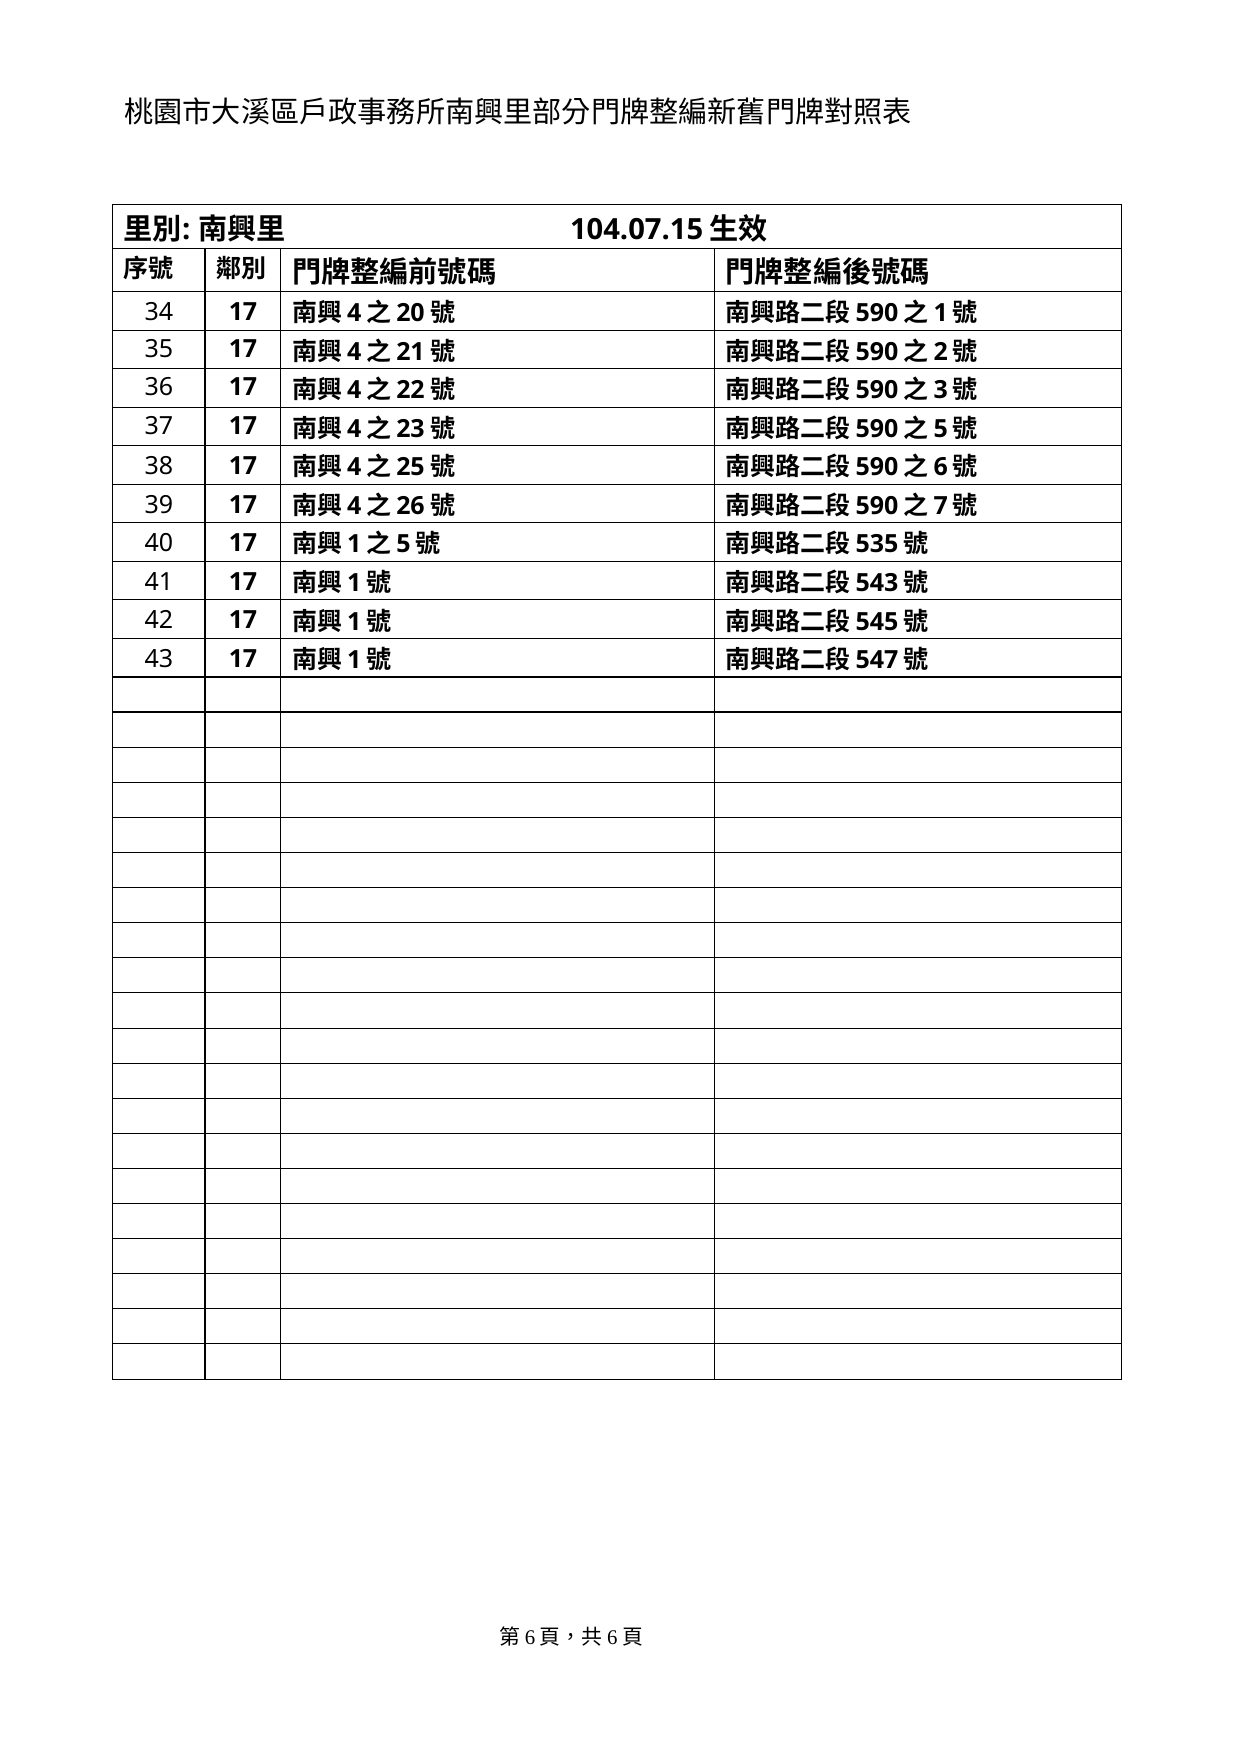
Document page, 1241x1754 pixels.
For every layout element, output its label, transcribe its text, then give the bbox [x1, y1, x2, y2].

table_cell [715, 1344, 1121, 1378]
table_cell [281, 1309, 714, 1343]
table_cell [715, 1169, 1121, 1203]
table_cell [281, 1239, 714, 1273]
table_cell [281, 783, 714, 817]
table_cell 43 [113, 639, 204, 676]
table_cell 南興1號 [281, 639, 714, 676]
table_cell [281, 748, 714, 782]
table_cell 17 [206, 639, 280, 676]
table_cell [206, 783, 280, 817]
table_cell 17 [206, 562, 280, 599]
table_cell [113, 1099, 204, 1133]
table_cell 39 [113, 485, 204, 522]
table_cell [281, 818, 714, 852]
table_cell [206, 678, 280, 711]
table_cell [281, 853, 714, 887]
table_cell [715, 818, 1121, 852]
table_cell [715, 853, 1121, 887]
table_cell [206, 1099, 280, 1133]
table_cell 17 [206, 485, 280, 522]
table_cell [113, 1064, 204, 1098]
table_cell [113, 923, 204, 957]
table_cell [206, 818, 280, 852]
table_cell 南興4之21號 [281, 331, 714, 368]
table_cell 17 [206, 600, 280, 638]
table_cell 南興路二段543號 [715, 562, 1121, 599]
table_cell 34 [113, 292, 204, 329]
table_cell 17 [206, 408, 280, 445]
table_cell [715, 958, 1121, 992]
table_cell [206, 748, 280, 782]
table_cell [281, 1274, 714, 1308]
table_cell [113, 1204, 204, 1238]
table_cell 17 [206, 292, 280, 329]
table_cell [281, 1029, 714, 1062]
table_cell [206, 1239, 280, 1273]
table_cell 鄰別 [206, 249, 280, 291]
table_cell [281, 1134, 714, 1168]
table_cell [113, 888, 204, 922]
table_cell [113, 958, 204, 992]
table_cell [113, 818, 204, 852]
table_cell [113, 1029, 204, 1062]
table_cell 南興4之25號 [281, 446, 714, 484]
table_cell [281, 1099, 714, 1133]
table_cell [113, 783, 204, 817]
table_cell [281, 993, 714, 1027]
table_cell 南興路二段590之7號 [715, 485, 1121, 522]
table_cell [206, 958, 280, 992]
table_cell 38 [113, 446, 204, 484]
table_cell 40 [113, 523, 204, 561]
table_cell 南興1號 [281, 562, 714, 599]
table_cell [715, 1099, 1121, 1133]
table_cell [113, 853, 204, 887]
table_cell [206, 993, 280, 1027]
table_cell 南興4之23號 [281, 408, 714, 445]
table_cell 南興路二段590之6號 [715, 446, 1121, 484]
table_cell 南興4之22號 [281, 369, 714, 407]
table_cell [715, 1239, 1121, 1273]
table_cell [113, 1169, 204, 1203]
table_cell [715, 923, 1121, 957]
table_cell 南興路二段590之3號 [715, 369, 1121, 407]
table_cell 36 [113, 369, 204, 407]
table_cell [206, 923, 280, 957]
table_cell [281, 888, 714, 922]
table_cell 南興路二段590之2號 [715, 331, 1121, 368]
table_cell 17 [206, 446, 280, 484]
table_cell 17 [206, 369, 280, 407]
table_cell 南興1之5號 [281, 523, 714, 561]
table_cell 序號 [113, 249, 204, 291]
table_cell [113, 713, 204, 747]
table_cell [715, 1029, 1121, 1062]
table_cell [281, 713, 714, 747]
table_cell [113, 1274, 204, 1308]
table_cell [715, 1204, 1121, 1238]
table_cell [206, 1344, 280, 1378]
table_cell [113, 1309, 204, 1343]
table_cell 41 [113, 562, 204, 599]
table_cell 35 [113, 331, 204, 368]
table_cell 南興路二段535號 [715, 523, 1121, 561]
table_cell [206, 1134, 280, 1168]
table_cell [281, 1204, 714, 1238]
table_cell 南興路二段590之5號 [715, 408, 1121, 445]
table_cell [113, 993, 204, 1027]
table_cell [715, 678, 1121, 711]
table_cell 門牌整編前號碼 [281, 249, 714, 291]
table_cell [113, 678, 204, 711]
table_cell [281, 958, 714, 992]
table_cell [113, 1239, 204, 1273]
table_cell [715, 993, 1121, 1027]
table_cell 17 [206, 331, 280, 368]
table_cell [281, 1344, 714, 1378]
table_cell [715, 1309, 1121, 1343]
table_cell [113, 748, 204, 782]
table_cell [715, 1274, 1121, 1308]
table_cell [206, 1169, 280, 1203]
table_cell [715, 748, 1121, 782]
table_cell 門牌整編後號碼 [715, 249, 1121, 291]
table_cell [206, 853, 280, 887]
table_cell [113, 1134, 204, 1168]
table_cell [715, 1134, 1121, 1168]
table_cell 南興4之20號 [281, 292, 714, 329]
table_cell [281, 1064, 714, 1098]
table_cell [206, 1029, 280, 1062]
table_cell [206, 1204, 280, 1238]
table_cell 37 [113, 408, 204, 445]
table_cell [281, 923, 714, 957]
table_header 里別: 南興里 104.07.15生效 [113, 205, 1121, 248]
table_cell [206, 1064, 280, 1098]
table_cell [206, 1309, 280, 1343]
table_cell [206, 888, 280, 922]
table_cell [206, 1274, 280, 1308]
table_cell 南興1號 [281, 600, 714, 638]
table_cell 南興路二段590之1號 [715, 292, 1121, 329]
table_cell [206, 713, 280, 747]
table_cell [113, 1344, 204, 1378]
table_cell 南興4之26號 [281, 485, 714, 522]
table_cell 南興路二段547號 [715, 639, 1121, 676]
table_cell 42 [113, 600, 204, 638]
table_cell [281, 1169, 714, 1203]
table_cell [715, 713, 1121, 747]
table_cell [281, 678, 714, 711]
table_cell 17 [206, 523, 280, 561]
table_cell [715, 783, 1121, 817]
table_cell 南興路二段545號 [715, 600, 1121, 638]
table_cell [715, 1064, 1121, 1098]
table_cell [715, 888, 1121, 922]
